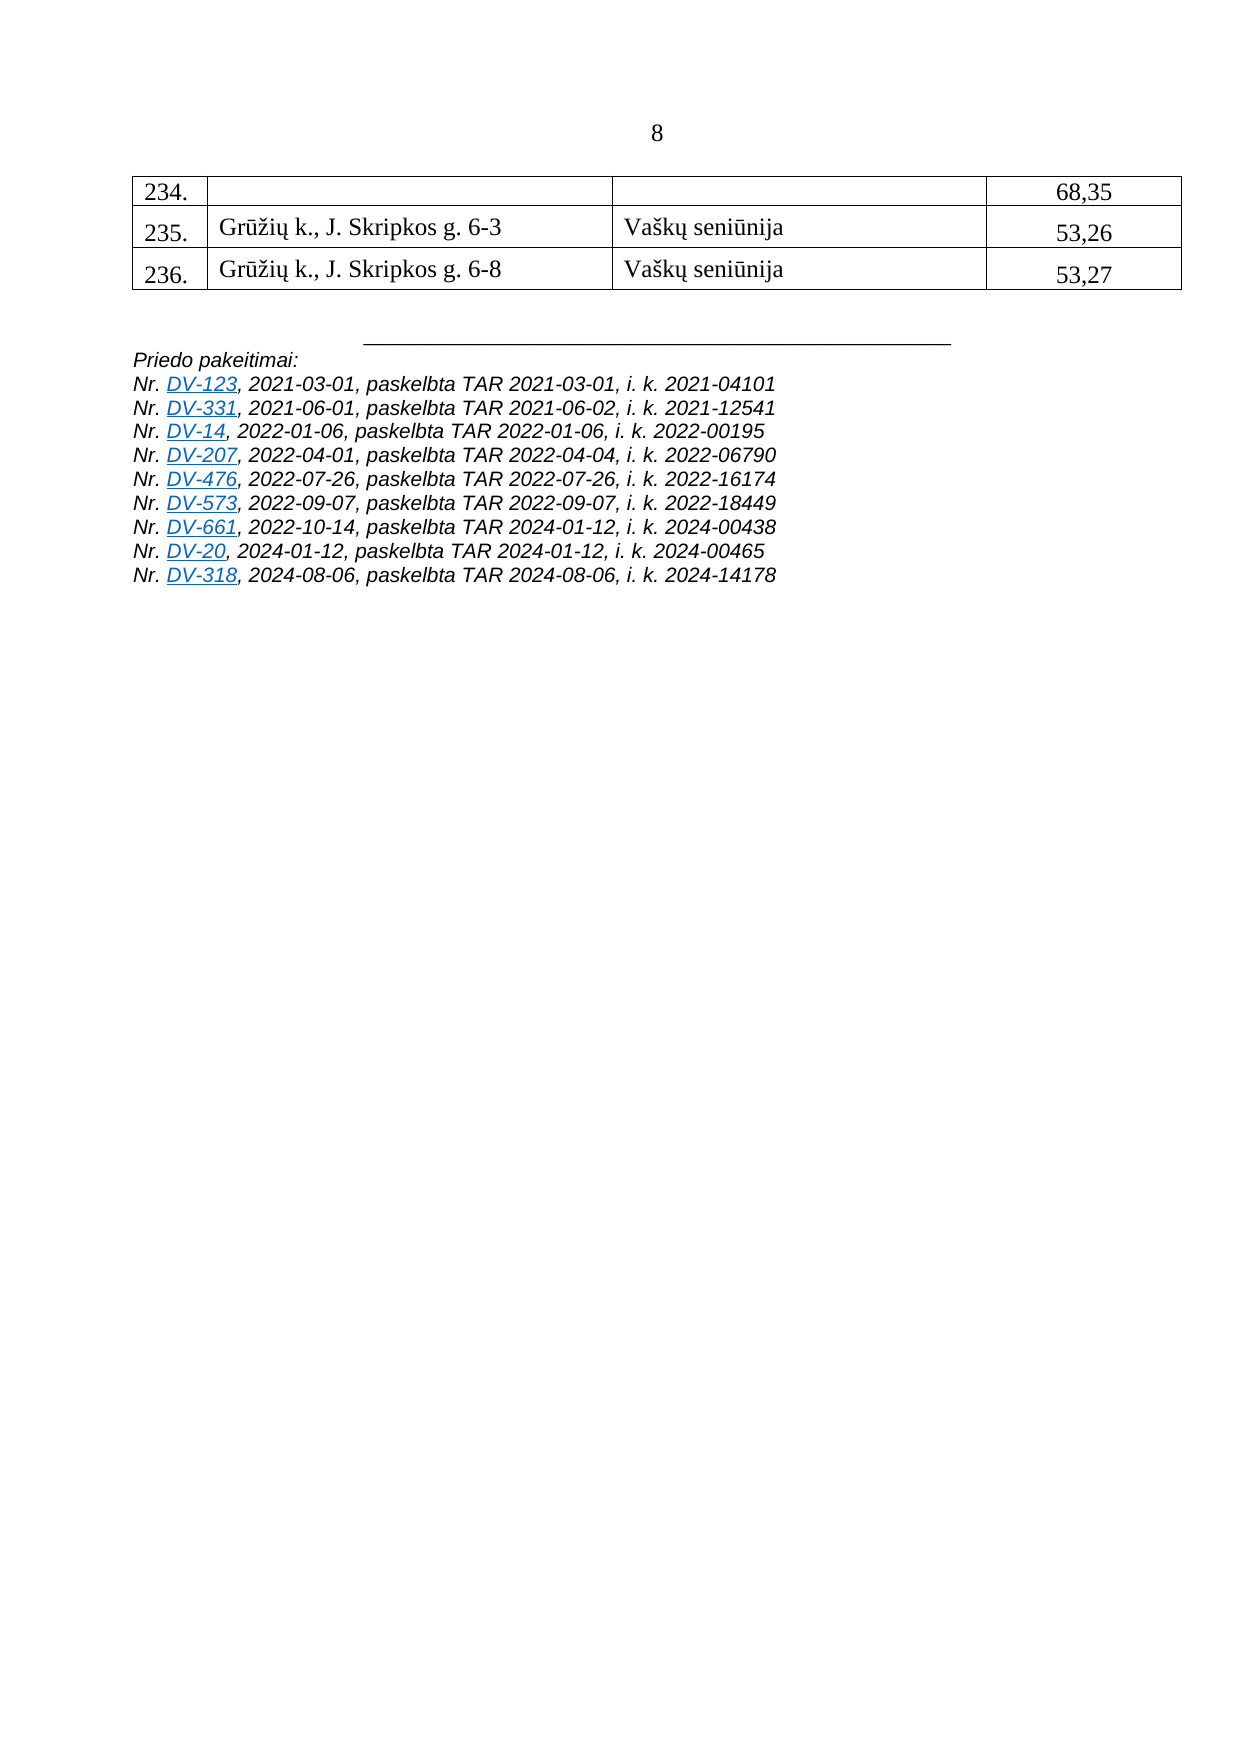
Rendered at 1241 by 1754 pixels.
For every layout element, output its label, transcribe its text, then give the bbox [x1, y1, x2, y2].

text Nr. DV-207, 2022-04-01, paskelbta TAR 2022-04-04, i. k. 2022-06790 [133, 443, 1181, 467]
text Nr. DV-318, 2024-08-06, paskelbta TAR 2024-08-06, i. k. 2024-14178 [133, 563, 1181, 587]
text _______________________________________________ [133, 319, 1181, 347]
table_cell [613, 177, 986, 205]
text Priedo pakeitimai: [133, 347, 1181, 371]
text Nr. DV-331, 2021-06-01, paskelbta TAR 2021-06-02, i. k. 2021-12541 [133, 395, 1181, 419]
table_cell 234. [133, 177, 207, 205]
text Nr. DV-123, 2021-03-01, paskelbta TAR 2021-03-01, i. k. 2021-04101 [133, 371, 1181, 395]
table_cell Grūžių k., J. Skripkos g. 6-8 [208, 248, 612, 289]
table_cell Vaškų seniūnija [613, 248, 986, 289]
table_cell Grūžių k., J. Skripkos g. 6-3 [208, 206, 612, 247]
text Nr. DV-661, 2022-10-14, paskelbta TAR 2024-01-12, i. k. 2024-00438 [133, 515, 1181, 539]
text Nr. DV-20, 2024-01-12, paskelbta TAR 2024-01-12, i. k. 2024-00465 [133, 539, 1181, 563]
table_cell Vaškų seniūnija [613, 206, 986, 247]
table_cell [208, 177, 612, 205]
table_cell 53,27 [987, 248, 1181, 289]
text Nr. DV-573, 2022-09-07, paskelbta TAR 2022-09-07, i. k. 2022-18449 [133, 491, 1181, 515]
table_cell 235. [133, 206, 207, 247]
table_cell 68,35 [987, 177, 1181, 205]
text Nr. DV-14, 2022-01-06, paskelbta TAR 2022-01-06, i. k. 2022-00195 [133, 419, 1181, 443]
table_cell 236. [133, 248, 207, 289]
text Nr. DV-476, 2022-07-26, paskelbta TAR 2022-07-26, i. k. 2022-16174 [133, 467, 1181, 491]
table_cell 53,26 [987, 206, 1181, 247]
